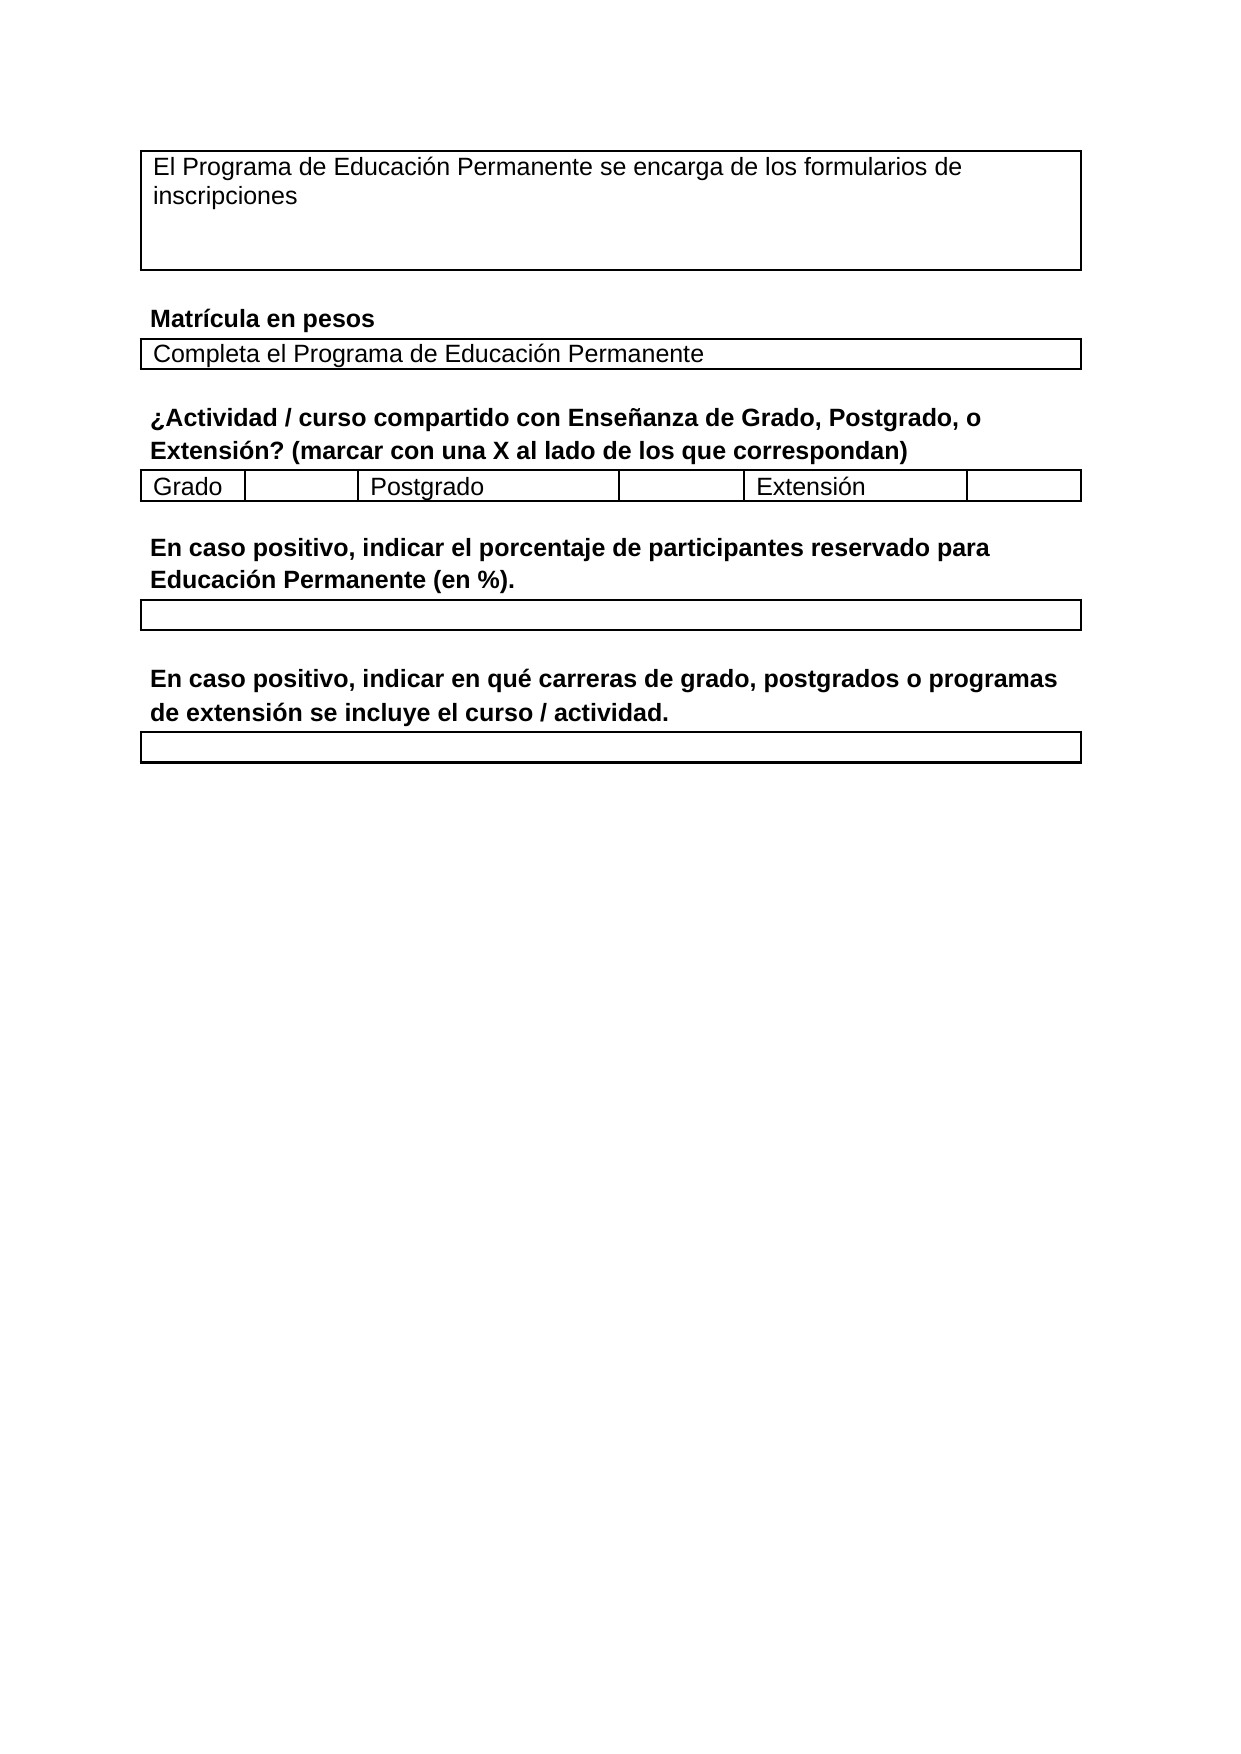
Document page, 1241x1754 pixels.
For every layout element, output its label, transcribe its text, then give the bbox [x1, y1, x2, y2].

table_header Completa el Programa de Educación Permanente [142, 340, 1080, 368]
table_header Extensión [745, 471, 966, 500]
table_header El Programa de Educación Permanente se encarga de los formularios de inscripciones [142, 152, 1080, 269]
text Matrícula en pesos [150, 304, 1090, 333]
table_header Postgrado [359, 471, 618, 500]
table_header [968, 471, 1080, 500]
table_header [246, 471, 357, 500]
table_header [142, 733, 1080, 761]
table_header [620, 471, 743, 500]
table_header Grado [142, 471, 244, 500]
text En caso positivo, indicar el porcentaje de participantes reservado para Educación Permanente (en %). [150, 532, 1090, 594]
text En caso positivo, indicar en qué carreras de grado, postgrados o programas de extensión se incluye el curso / actividad. [150, 664, 1090, 726]
text ¿Actividad / curso compartido con Enseñanza de Grado, Postgrado, o Extensión? (marcar con una X al lado de los que correspondan) [150, 403, 1090, 465]
table_header [142, 601, 1080, 629]
